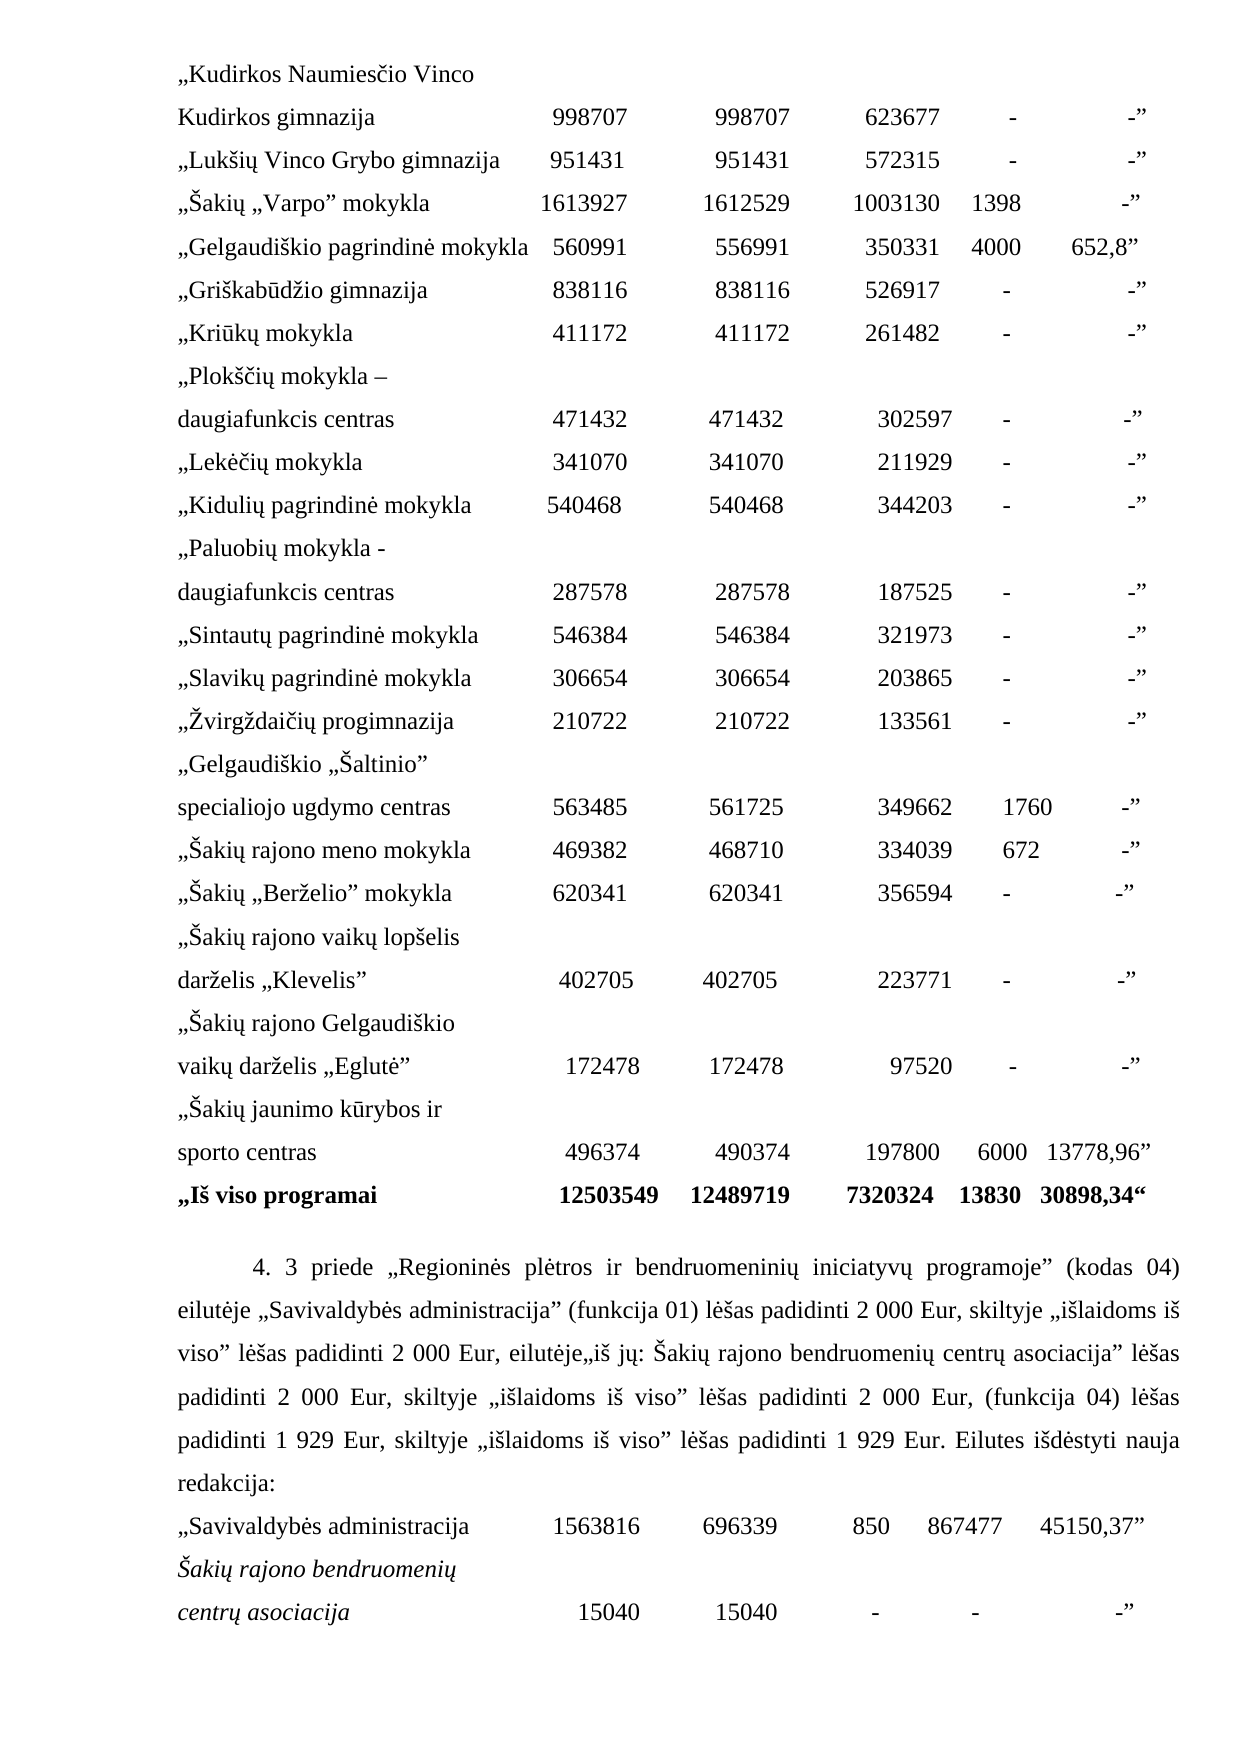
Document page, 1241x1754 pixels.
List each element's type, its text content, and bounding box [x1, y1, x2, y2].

text „Lukšių Vinco Grybo gimnazija 951431 951431 572315 - -” [177, 145, 1181, 174]
text „Šakių rajono Gelgaudiškio [177, 1008, 1181, 1037]
text darželis „Klevelis” 402705 402705 223771 - -” [177, 965, 1181, 993]
text „Gelgaudiškio „Šaltinio” [177, 749, 1181, 778]
text „Iš viso programai 12503549 12489719 7320324 13830 30898,34“ [177, 1180, 1181, 1209]
text sporto centras 496374 490374 197800 6000 13778,96” [177, 1137, 1181, 1166]
text „Žvirgždaičių progimnazija 210722 210722 133561 - -” [177, 706, 1181, 735]
text „Gelgaudiškio pagrindinė mokykla 560991 556991 350331 4000 652,8” [177, 232, 1181, 260]
text „Šakių rajono meno mokykla 469382 468710 334039 672 -” [177, 835, 1181, 864]
text „Šakių „Berželio” mokykla 620341 620341 356594 - -” [177, 878, 1181, 907]
text „Paluobių mokykla - [177, 533, 1181, 562]
text centrų asociacija 15040 15040 - - -” [177, 1597, 1181, 1626]
text vaikų darželis „Eglutė” 172478 172478 97520 - -” [177, 1051, 1181, 1080]
text „Griškabūdžio gimnazija 838116 838116 526917 - -” [177, 275, 1181, 303]
text Šakių rajono bendruomenių [177, 1554, 1181, 1583]
text „Kriūkų mokykla 411172 411172 261482 - -” [177, 318, 1181, 347]
text „Šakių rajono vaikų lopšelis [177, 922, 1181, 950]
text „Plokščių mokykla – [177, 361, 1181, 390]
text „Kidulių pagrindinė mokykla 540468 540468 344203 - -” [177, 490, 1181, 519]
text „Slavikų pagrindinė mokykla 306654 306654 203865 - -” [177, 663, 1181, 692]
text „Lekėčių mokykla 341070 341070 211929 - -” [177, 447, 1181, 476]
text daugiafunkcis centras 471432 471432 302597 - -” [177, 404, 1181, 433]
text specialiojo ugdymo centras 563485 561725 349662 1760 -” [177, 792, 1181, 821]
text „Sintautų pagrindinė mokykla 546384 546384 321973 - -” [177, 620, 1181, 648]
text „Savivaldybės administracija 1563816 696339 850 867477 45150,37” [177, 1511, 1181, 1540]
text „Šakių „Varpo” mokykla 1613927 1612529 1003130 1398 -” [177, 188, 1181, 217]
text 4. 3 priede „Regioninės plėtros ir bendruomeninių iniciatyvų programoje” (kodas 04) eilutėje „Savivaldybės administracija” (funkcija 01) lėšas padidinti 2 000 Eur, skiltyje „išlaidoms iš viso” lėšas padidinti 2 000 Eur, eilutėje„iš jų: Šakių rajono bendruomenių centrų asociacija” lėšas padidinti 2 000 Eur, skiltyje „išlaidoms iš viso” lėšas padidinti 2 000 Eur, (funkcija 04) lėšas padidinti 1 929 Eur, skiltyje „išlaidoms iš viso” lėšas padidinti 1 929 Eur. Eilutes išdėstyti nauja redakcija: [177, 1252, 1181, 1497]
text daugiafunkcis centras 287578 287578 187525 - -” [177, 577, 1181, 605]
text Kudirkos gimnazija 998707 998707 623677 - -” [177, 102, 1181, 131]
text „Kudirkos Naumiesčio Vinco [177, 59, 1181, 88]
text „Šakių jaunimo kūrybos ir [177, 1094, 1181, 1123]
